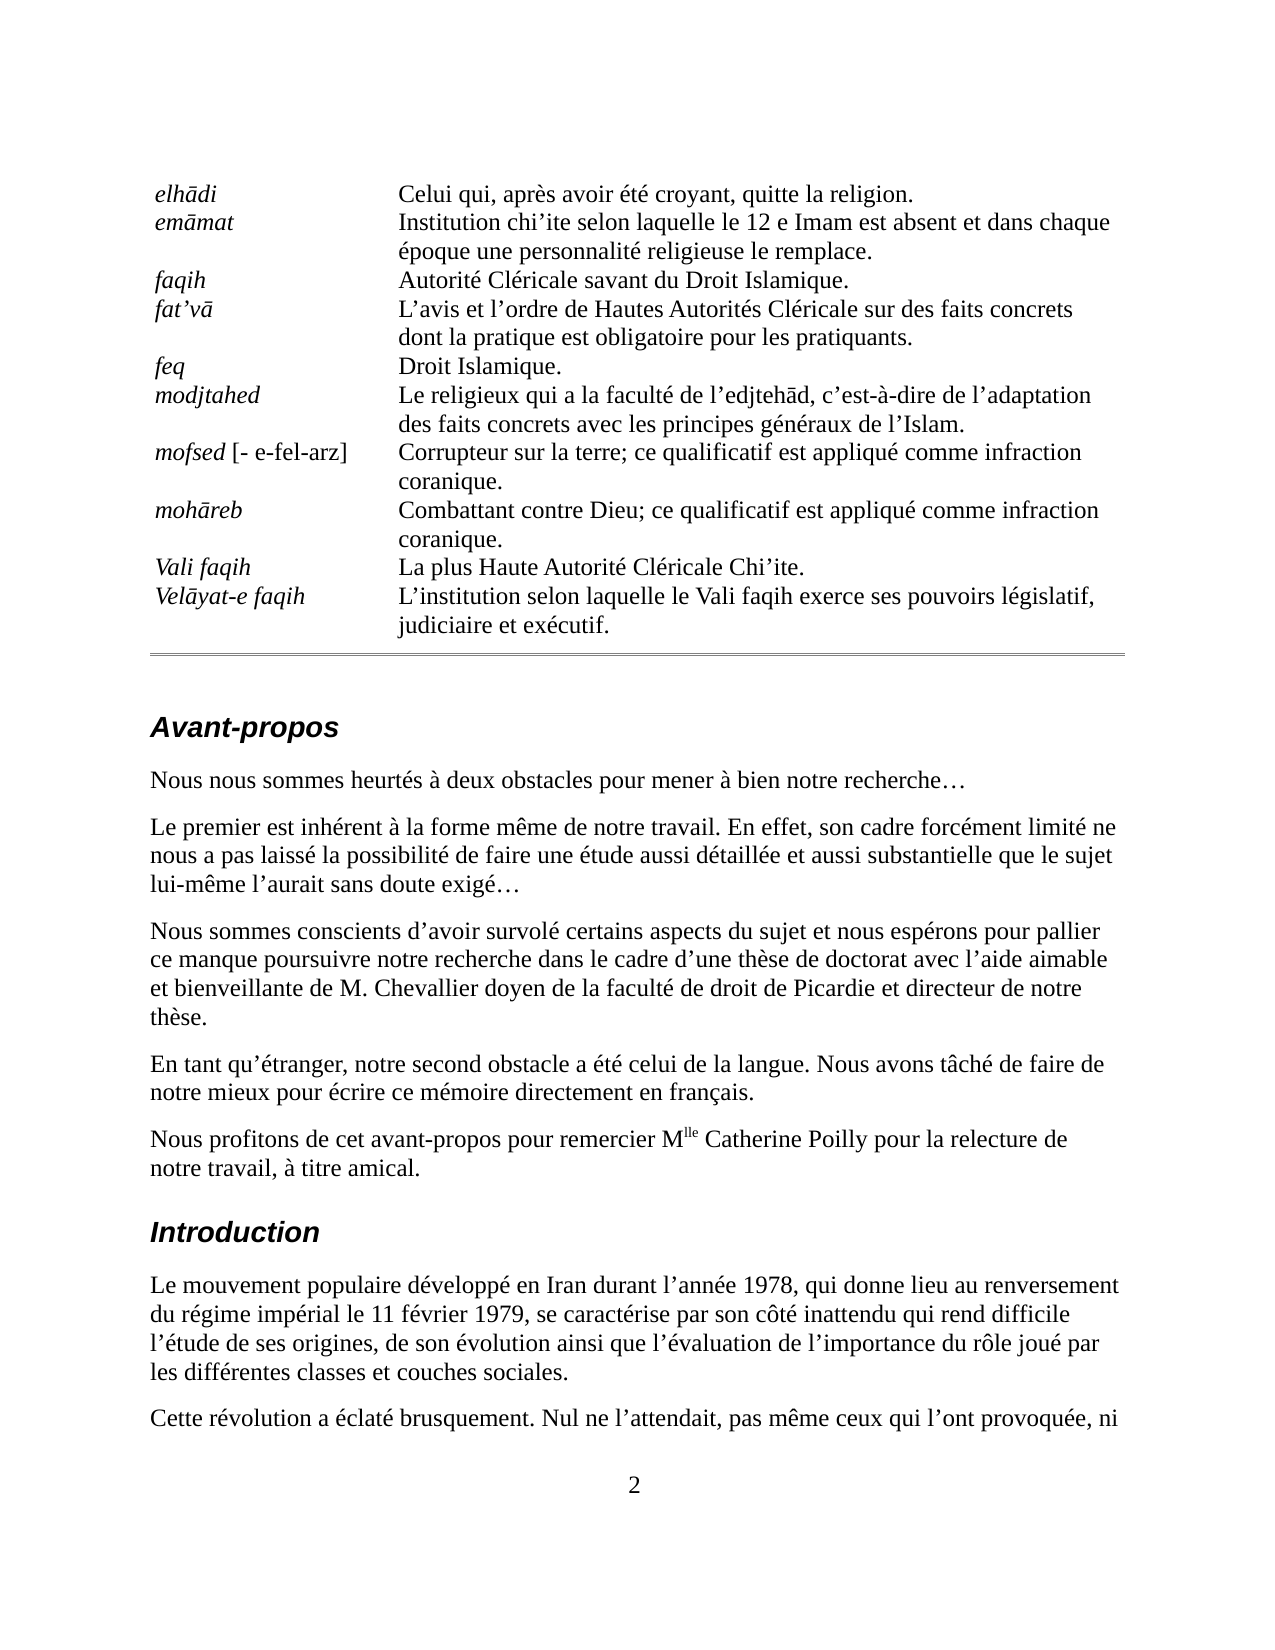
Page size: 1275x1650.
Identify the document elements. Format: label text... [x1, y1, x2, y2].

table_cell L’institution selon laquelle le Vali faqih exerce ses pouvoirs législatif, judiciaire et exécutif. [394, 581, 1125, 639]
text Cette révolution a éclaté brusquement. Nul ne l’attendait, pas même ceux qui l’ont provoquée, ni [150, 1403, 1125, 1432]
table_cell Vali faqih [150, 553, 394, 581]
text Le premier est inhérent à la forme même de notre travail. En effet, son cadre forcément limité ne nous a pas laissé la possibilité de faire une étude aussi détaillée et aussi substantielle que le sujet lui-même l’aurait sans doute exigé… [150, 812, 1125, 898]
table_cell feq [150, 351, 394, 380]
text Nous profitons de cet avant-propos pour remercier Mlle Catherine Poilly pour la relecture de notre travail, à titre amical. [150, 1124, 1125, 1182]
table_cell La plus Haute Autorité Cléricale Chi’ite. [394, 553, 1125, 581]
table_cell Celui qui, après avoir été croyant, quitte la religion. [394, 179, 1125, 207]
text Nous sommes conscients d’avoir survolé certains aspects du sujet et nous espérons pour pallier ce manque poursuivre notre recherche dans le cadre d’une thèse de doctorat avec l’aide aimable et bienveillante de M. Chevallier doyen de la faculté de droit de Picardie et directeur de notre thèse. [150, 916, 1125, 1031]
table_cell elhādi [150, 179, 394, 207]
table_cell Corrupteur sur la terre; ce qualificatif est appliqué comme infraction coranique. [394, 438, 1125, 495]
text En tant qu’étranger, notre second obstacle a été celui de la langue. Nous avons tâché de faire de notre mieux pour écrire ce mémoire directement en français. [150, 1049, 1125, 1106]
table_cell Autorité Cléricale savant du Droit Islamique. [394, 265, 1125, 294]
table_cell modjtahed [150, 380, 394, 437]
table_cell Institution chi’ite selon laquelle le 12 e Imam est absent et dans chaque époque une personnalité religieuse le remplace. [394, 208, 1125, 265]
text Le mouvement populaire développé en Iran durant l’année 1978, qui donne lieu au renversement du régime impérial le 11 février 1979, se caractérise par son côté inattendu qui rend difficile l’étude de ses origines, de son évolution ainsi que l’évaluation de l’importance du rôle joué par les différentes classes et couches sociales. [150, 1271, 1125, 1386]
table_cell faqih [150, 265, 394, 294]
table_cell Le religieux qui a la faculté de l’edjtehād, c’est-à-dire de l’adaptation des faits concrets avec les principes généraux de l’Islam. [394, 380, 1125, 437]
text Nous nous sommes heurtés à deux obstacles pour mener à bien notre recherche… [150, 765, 1125, 794]
table_header [394, 150, 1125, 179]
table_cell emāmat [150, 208, 394, 265]
table_cell mohāreb [150, 495, 394, 552]
subtitle Introduction [150, 1216, 1125, 1249]
table_header [150, 150, 394, 179]
table_cell fat’vā [150, 294, 394, 351]
table_cell Combattant contre Dieu; ce qualificatif est appliqué comme infraction coranique. [394, 495, 1125, 552]
subtitle Avant-propos [150, 710, 1125, 743]
table_cell L’avis et l’ordre de Hautes Autorités Cléricale sur des faits concrets dont la pratique est obligatoire pour les pratiquants. [394, 294, 1125, 351]
table_cell Velāyat-e faqih [150, 581, 394, 639]
table_cell Droit Islamique. [394, 351, 1125, 380]
table_cell mofsed [- e-fel-arz] [150, 438, 394, 495]
